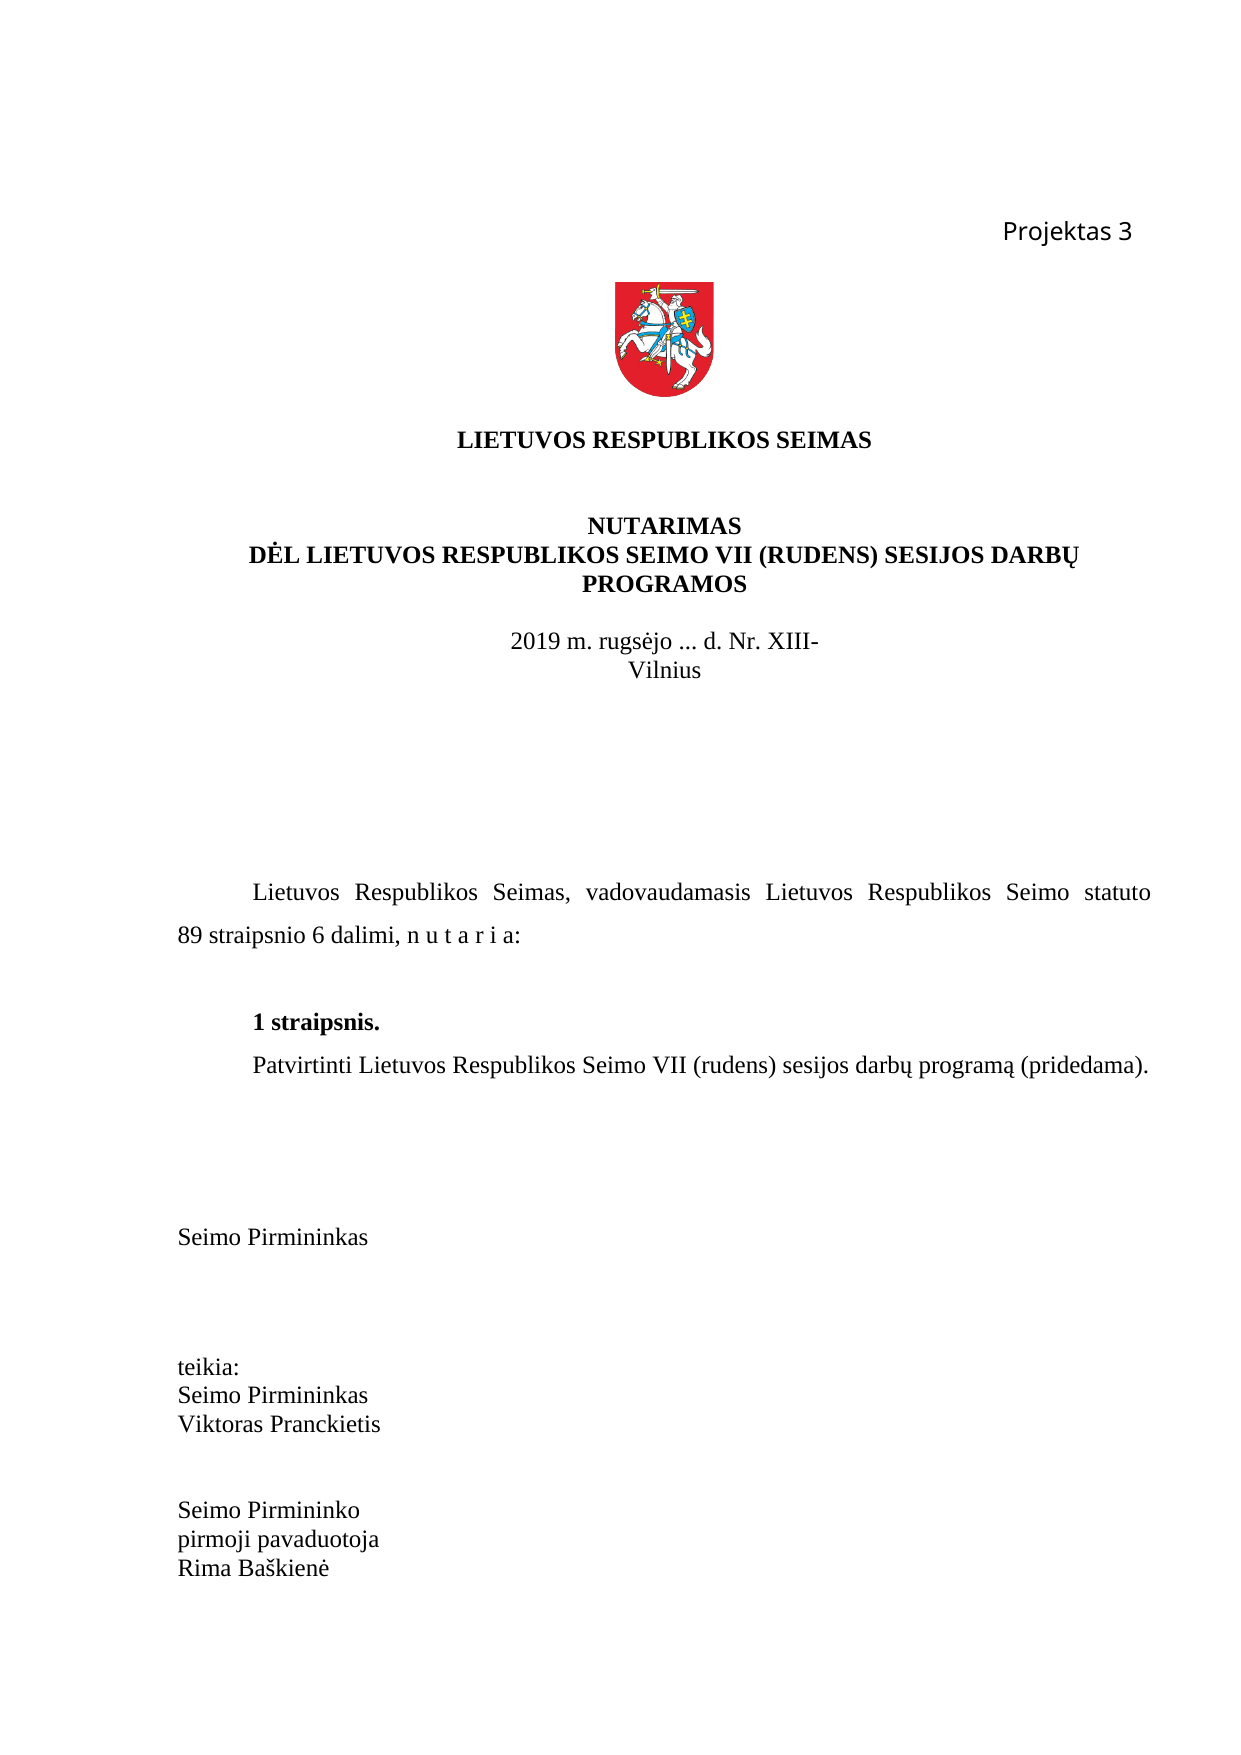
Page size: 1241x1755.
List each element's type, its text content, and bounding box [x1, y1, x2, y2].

text Vilnius [177, 655, 1152, 684]
text LIETUVOS RESPUBLIKOS SEIMAS [177, 425, 1152, 454]
text Patvirtinti Lietuvos Respublikos Seimo VII (rudens) sesijos darbų programą (pridedama). [177, 1050, 1152, 1078]
text Rima Baškienė [177, 1553, 1152, 1582]
text Lietuvos Respublikos Seimas, vadovaudamasis Lietuvos Respublikos Seimo statuto 89 straipsnio 6 dalimi, n u t a r i a: [177, 877, 1152, 949]
text Projektas 3 [1002, 214, 1152, 248]
text 1 straipsnis. [177, 1007, 1152, 1035]
text NUTARIMAS [177, 511, 1152, 540]
text Seimo Pirmininkas [177, 1380, 1152, 1409]
text 2019 m. rugsėjo ... d. Nr. XIII- [177, 626, 1152, 655]
text DĖL LIETUVOS RESPUBLIKOS SEIMO VII (RUDENS) SESIJOS DARBŲ PROGRAMOS [177, 540, 1152, 597]
text Seimo Pirmininko [177, 1495, 1152, 1524]
text Seimo Pirmininkas [177, 1222, 1152, 1251]
text Viktoras Pranckietis [177, 1409, 1152, 1438]
text pirmoji pavaduotoja [177, 1524, 1152, 1553]
text teikia: [177, 1352, 1152, 1380]
